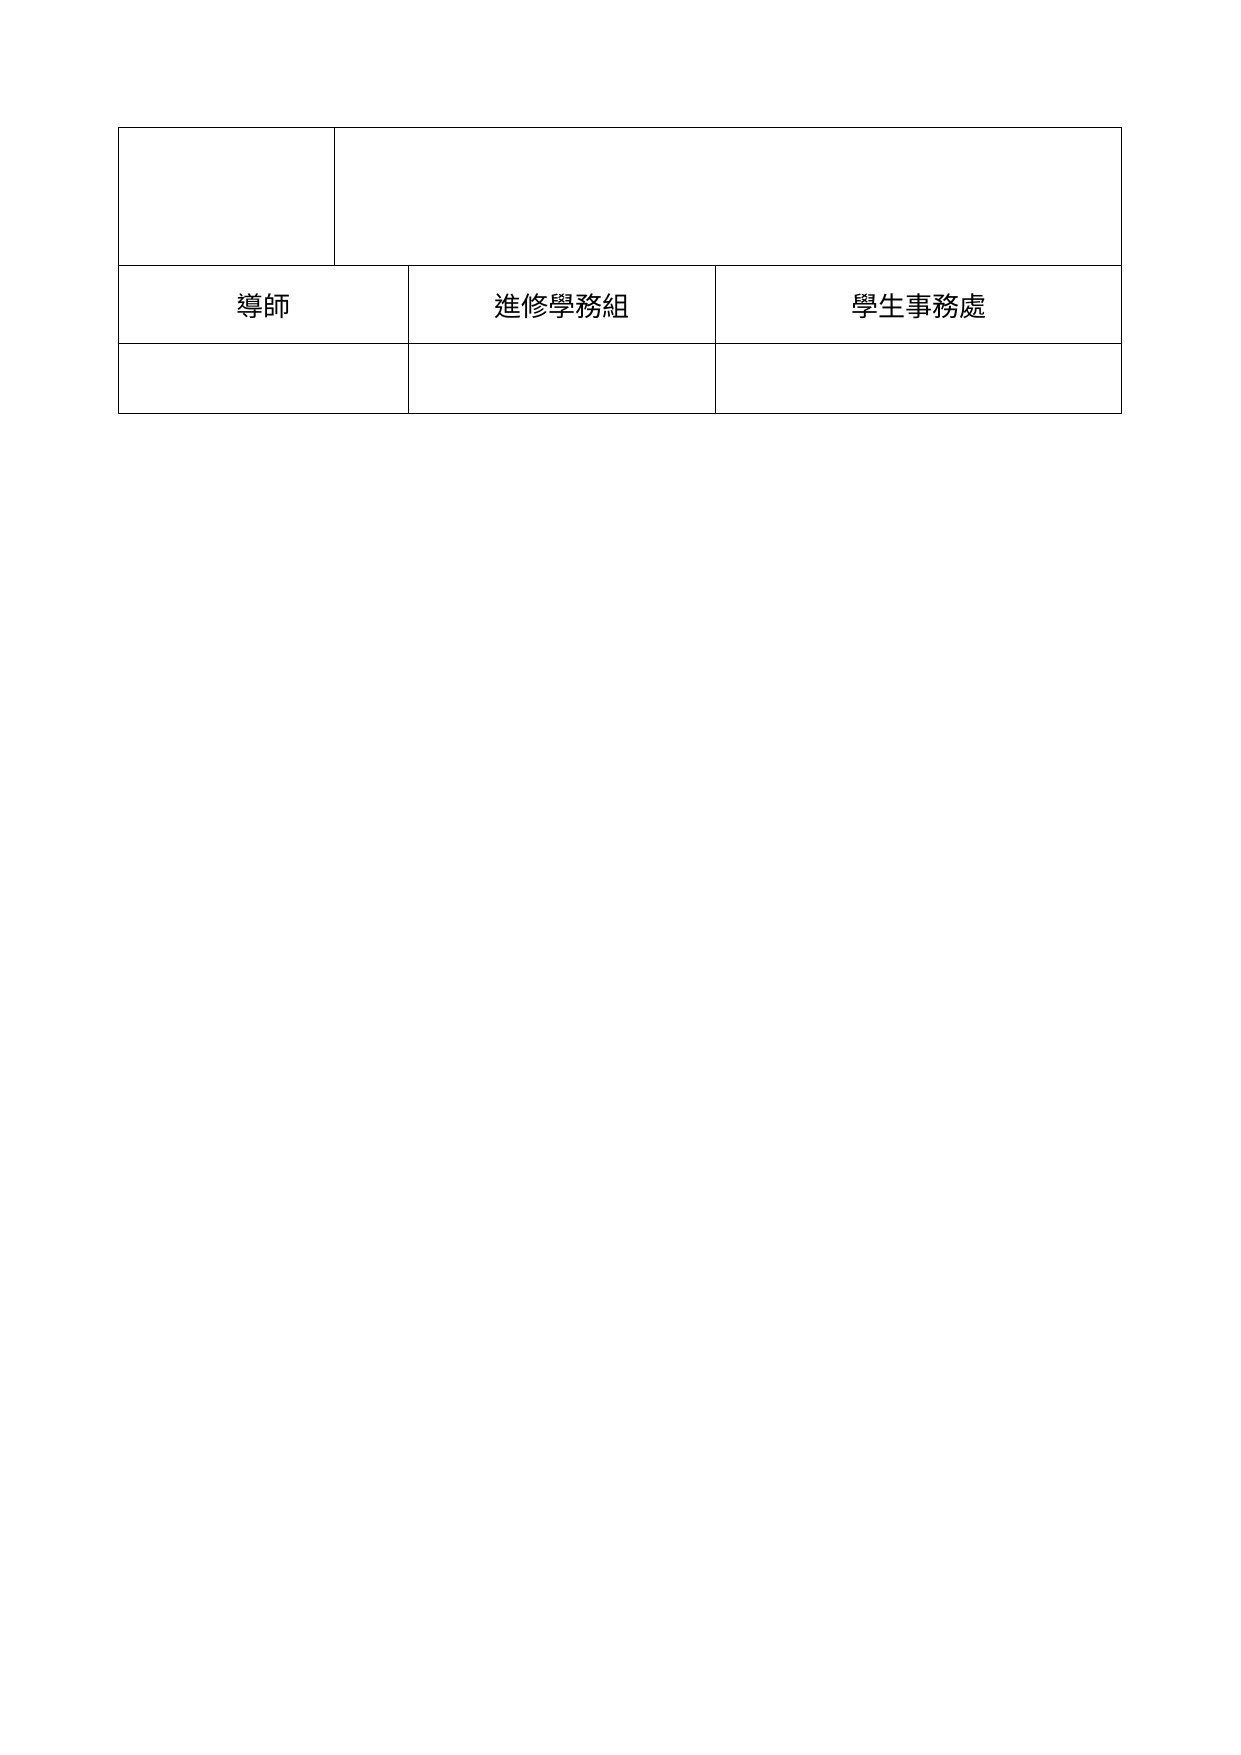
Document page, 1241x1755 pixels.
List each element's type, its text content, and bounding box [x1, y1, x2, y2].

table_cell [716, 344, 1121, 413]
table_cell 導師 [119, 266, 408, 343]
table_cell [409, 344, 715, 413]
table_cell 學生事務處 [716, 266, 1121, 343]
table_cell [335, 128, 1121, 265]
table_cell [119, 128, 334, 265]
table_cell 進修學務組 [409, 266, 715, 343]
table_cell [119, 344, 408, 413]
